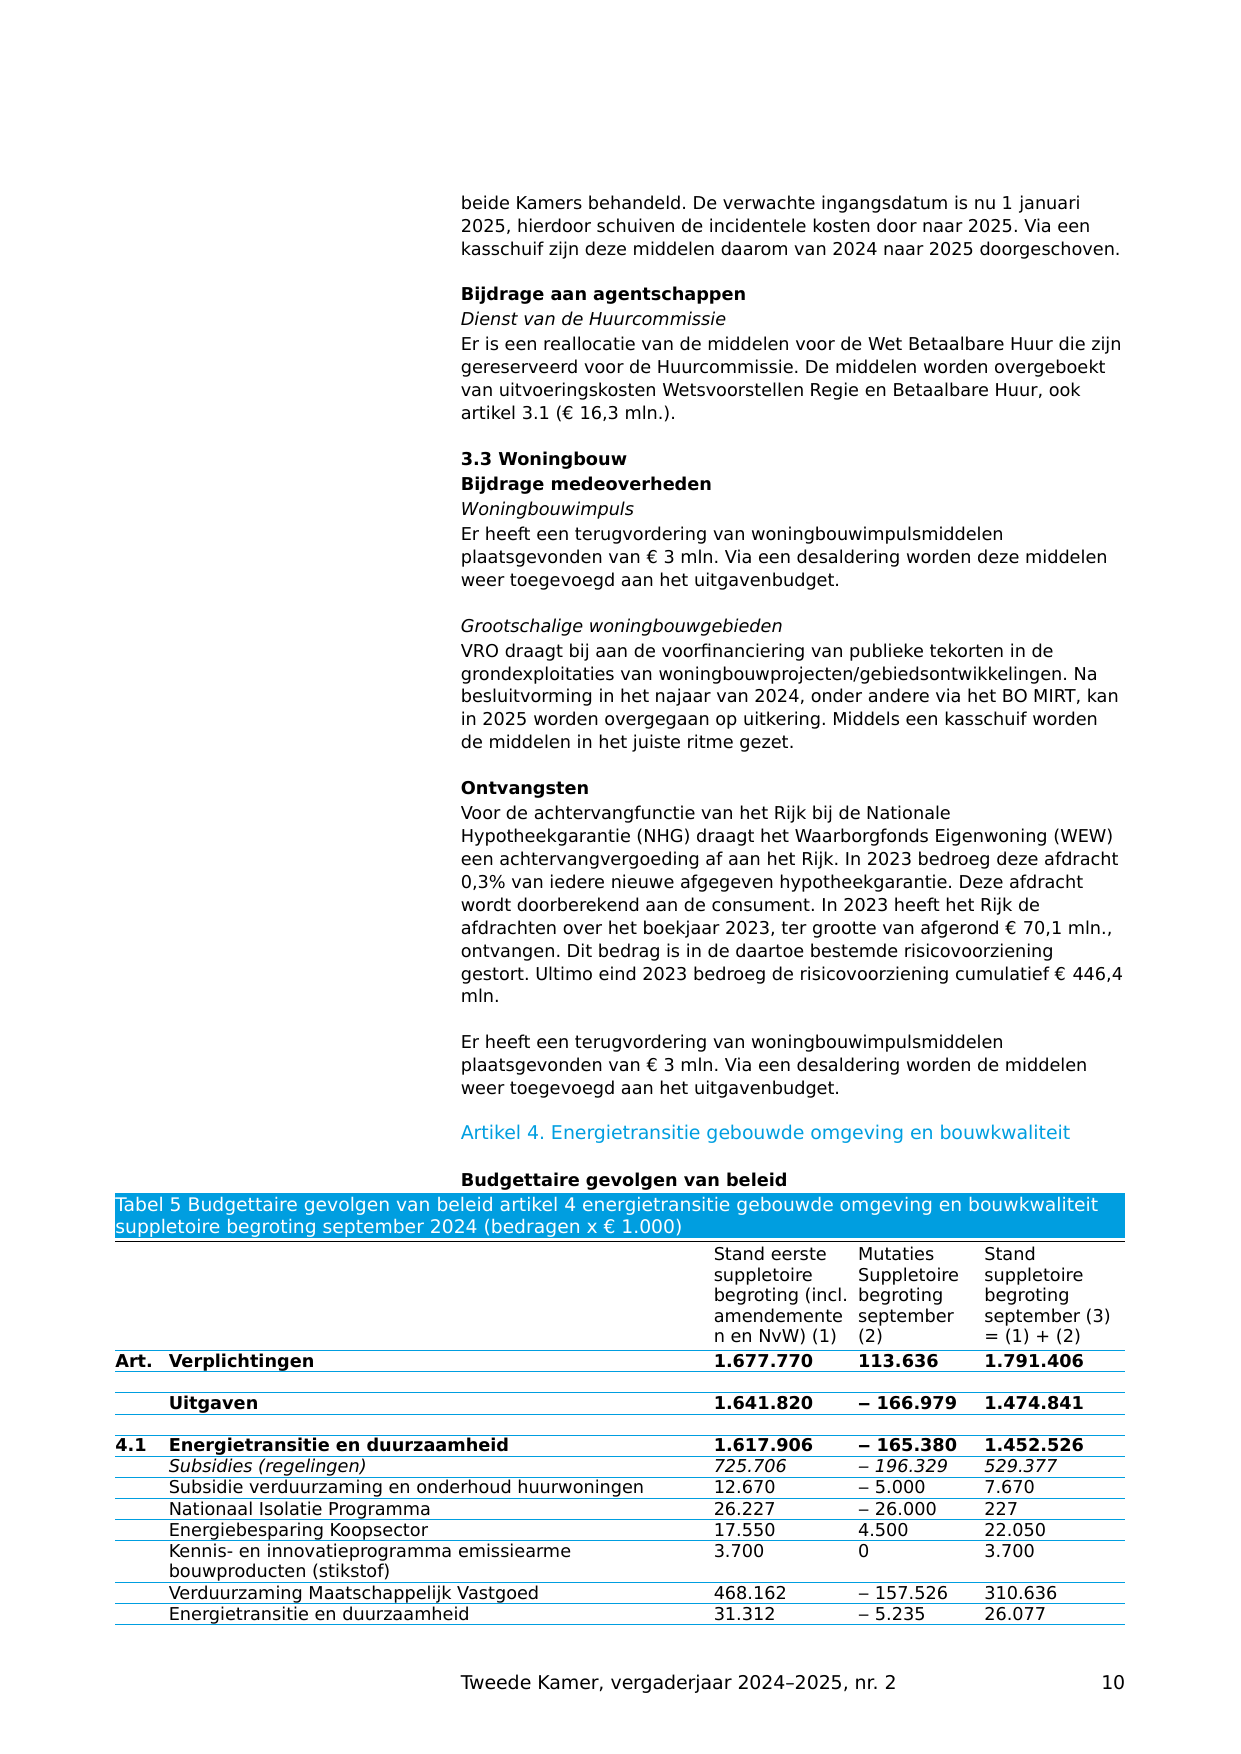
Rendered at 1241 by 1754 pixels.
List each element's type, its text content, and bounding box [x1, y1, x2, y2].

table_cell 529.377 [981, 1457, 1125, 1477]
text Ontvangsten [461, 776, 1125, 799]
table_cell 1.641.820 [711, 1393, 855, 1413]
table_cell [855, 1415, 981, 1434]
table_cell ‒ 157.526 [855, 1583, 981, 1603]
table_cell 26.227 [711, 1499, 855, 1519]
text beide Kamers behandeld. De verwachte ingangsdatum is nu 1 januari 2025, hierdoor schuiven de incidentele kosten door naar 2025. Via een kasschuif zijn deze middelen daarom van 2024 naar 2025 doorgeschoven. [461, 191, 1125, 259]
table_cell [711, 1372, 855, 1392]
table_cell ‒ 166.979 [855, 1393, 981, 1413]
text Bijdrage aan agentschappen [461, 282, 1125, 305]
table_cell 17.550 [711, 1520, 855, 1540]
table_cell 1.791.406 [981, 1351, 1125, 1371]
table_cell [115, 1499, 166, 1519]
table_cell [166, 1415, 711, 1434]
table_cell Verduurzaming Maatschappelijk Vastgoed [166, 1583, 711, 1603]
table_cell Nationaal Isolatie Programma [166, 1499, 711, 1519]
table_cell [115, 1520, 166, 1540]
table_cell 113.636 [855, 1351, 981, 1371]
table_cell [115, 1478, 166, 1498]
table_cell 0 [855, 1541, 981, 1582]
table_cell 26.077 [981, 1604, 1125, 1624]
table_cell [115, 1415, 166, 1434]
table_cell ‒ 5.000 [855, 1478, 981, 1498]
table_cell ‒ 196.329 [855, 1457, 981, 1477]
table_cell Energietransitie en duurzaamheid [166, 1436, 711, 1456]
table_cell [711, 1415, 855, 1434]
table_cell [855, 1372, 981, 1392]
table_cell 1.452.526 [981, 1436, 1125, 1456]
text Budgettaire gevolgen van beleid [461, 1168, 1125, 1191]
table_cell Stand suppletoire begroting september (3) = (1) + (2) [981, 1242, 1125, 1350]
table_cell [115, 1604, 166, 1624]
table_cell [115, 1541, 166, 1582]
table_cell [981, 1372, 1125, 1392]
table_cell 7.670 [981, 1478, 1125, 1498]
table_cell 310.636 [981, 1583, 1125, 1603]
table_cell [115, 1372, 166, 1392]
table_cell 1.474.841 [981, 1393, 1125, 1413]
title Artikel 4. Energietransitie gebouwde omgeving en bouwkwaliteit [461, 1122, 1125, 1144]
table_cell 4.1 [115, 1436, 166, 1456]
table_cell ‒ 165.380 [855, 1436, 981, 1456]
text Voor de achtervangfunctie van het Rĳk bĳ de Nationale Hypotheekgarantie (NHG) draagt het Waarborgfonds Eigenwoning (WEW) een achtervangvergoeding af aan het Rĳk. In 2023 bedroeg deze afdracht 0,3% van iedere nieuwe afgegeven hypotheekgarantie. Deze afdracht wordt doorberekend aan de consument. In 2023 heeft het Rĳk de afdrachten over het boekjaar 2023, ter grootte van afgerond € 70,1 mln., ontvangen. Dit bedrag is in de daartoe bestemde risicovoorziening gestort. Ultimo eind 2023 bedroeg de risicovoorziening cumulatief € 446,4 mln. [461, 801, 1125, 1007]
table_cell 22.050 [981, 1520, 1125, 1540]
table_cell 3.700 [711, 1541, 855, 1582]
text Woningbouwimpuls [461, 497, 1125, 520]
table_cell 227 [981, 1499, 1125, 1519]
table_cell Energiebesparing Koopsector [166, 1520, 711, 1540]
table_cell ‒ 5.235 [855, 1604, 981, 1624]
text Er heeft een terugvordering van woningbouwimpulsmiddelen plaatsgevonden van € 3 mln. Via een desaldering worden deze middelen weer toegevoegd aan het uitgavenbudget. [461, 522, 1125, 591]
table_cell [166, 1242, 711, 1350]
table_cell Subsidie verduurzaming en onderhoud huurwoningen [166, 1478, 711, 1498]
table_cell [115, 1457, 166, 1477]
table_cell [115, 1242, 166, 1350]
table_cell ‒ 26.000 [855, 1499, 981, 1519]
table_cell 12.670 [711, 1478, 855, 1498]
text Grootschalige woningbouwgebieden [461, 614, 1125, 637]
table_cell [115, 1583, 166, 1603]
text Er is een reallocatie van de middelen voor de Wet Betaalbare Huur die zijn gereserveerd voor de Huurcommissie. De middelen worden overgeboekt van uitvoeringskosten Wetsvoorstellen Regie en Betaalbare Huur, ook artikel 3.1 (€ 16,3 mln.). [461, 332, 1125, 424]
text VRO draagt bij aan de voorfinanciering van publieke tekorten in de grondexploitaties van woningbouwprojecten/gebiedsontwikkelingen. Na besluitvorming in het najaar van 2024, onder andere via het BO MIRT, kan in 2025 worden overgegaan op uitkering. Middels een kasschuif worden de middelen in het juiste ritme gezet. [461, 639, 1125, 753]
table_cell Mutaties Suppletoire begroting september (2) [855, 1242, 981, 1350]
table_cell Verplichtingen [166, 1351, 711, 1371]
table_cell Uitgaven [166, 1393, 711, 1413]
table_cell [115, 1393, 166, 1413]
table_cell 468.162 [711, 1583, 855, 1603]
table_cell [981, 1415, 1125, 1434]
table_cell [166, 1372, 711, 1392]
table_cell 3.700 [981, 1541, 1125, 1582]
table_cell 1.677.770 [711, 1351, 855, 1371]
text Bijdrage medeoverheden [461, 472, 1125, 495]
table_cell Subsidies (regelingen) [166, 1457, 711, 1477]
table_cell Stand eerste suppletoire begroting (incl. amendementen en NvW) (1) [711, 1242, 855, 1350]
table_cell 1.617.906 [711, 1436, 855, 1456]
text Dienst van de Huurcommissie [461, 307, 1125, 330]
table_cell 4.500 [855, 1520, 981, 1540]
table_cell Kennis- en innovatieprogramma emissiearme bouwproducten (stikstof) [166, 1541, 711, 1582]
table_cell 31.312 [711, 1604, 855, 1624]
table_cell Energietransitie en duurzaamheid [166, 1604, 711, 1624]
text Er heeft een terugvordering van woningbouwimpulsmiddelen plaatsgevonden van € 3 mln. Via een desaldering worden de middelen weer toegevoegd aan het uitgavenbudget. [461, 1030, 1125, 1099]
text 3.3 Woningbouw [461, 447, 1125, 470]
table_cell Art. [115, 1351, 166, 1371]
table_cell 725.706 [711, 1457, 855, 1477]
